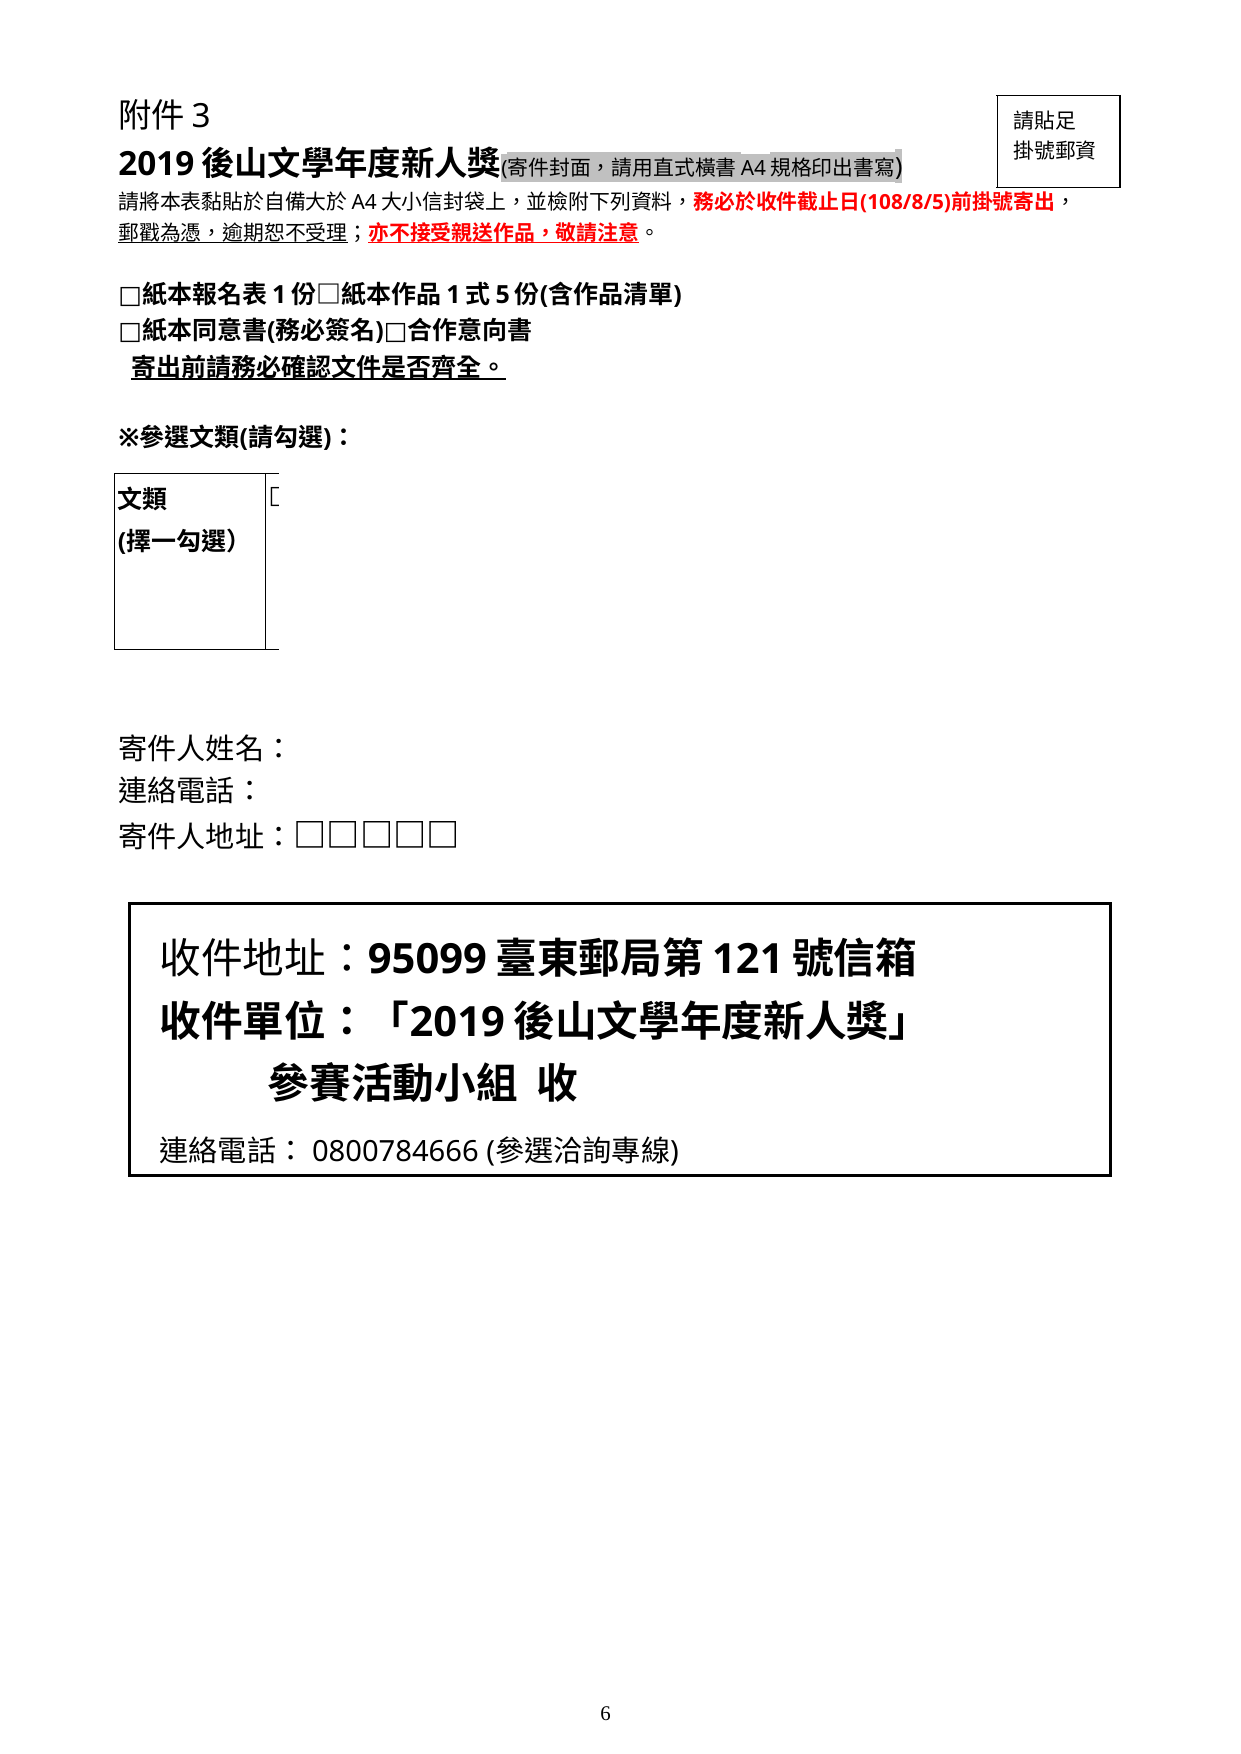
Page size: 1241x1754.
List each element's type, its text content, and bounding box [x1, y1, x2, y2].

text □紙本報名表1份□紙本作品1式5份(含作品清單) [118, 274, 1093, 311]
text ※參選文類(請勾選)： [118, 417, 1093, 453]
text 附件3 [118, 89, 1093, 187]
text 掛號郵資 [1013, 134, 1104, 164]
table_header □ 散文 [272, 488, 279, 505]
table_header 文類 (擇一勾選） [115, 474, 265, 649]
text 連絡電話： [118, 768, 1093, 810]
text 請貼足 [1013, 104, 1104, 134]
table_header 收件地址：95099臺東郵局第121號信箱 收件單位：「2019後山文學年度新人獎」 參賽活動小組 收 連絡電話： 0800784666 (參選洽詢專線) [131, 905, 1109, 1174]
table_header □ 散文 [266, 474, 279, 649]
text □紙本同意書(務必簽名)□合作意向書 [118, 311, 1093, 347]
text 寄件人姓名： [118, 726, 1093, 768]
text 附件3 [998, 96, 1119, 187]
text 2019後山文學年度新人獎(寄件封面，請用直式橫書A4規格印出書寫) [118, 137, 996, 186]
text 寄件人地址：□□□□□ [118, 810, 1093, 856]
text 請將本表黏貼於自備大於A4大小信封袋上，並檢附下列資料，務必於收件截止日(108/8/5)前掛號寄出，郵戳為憑，逾期恕不受理；亦不接受親送作品，敬請注意。 [118, 186, 1093, 246]
text 寄出前請務必確認文件是否齊全。 [118, 347, 1093, 383]
